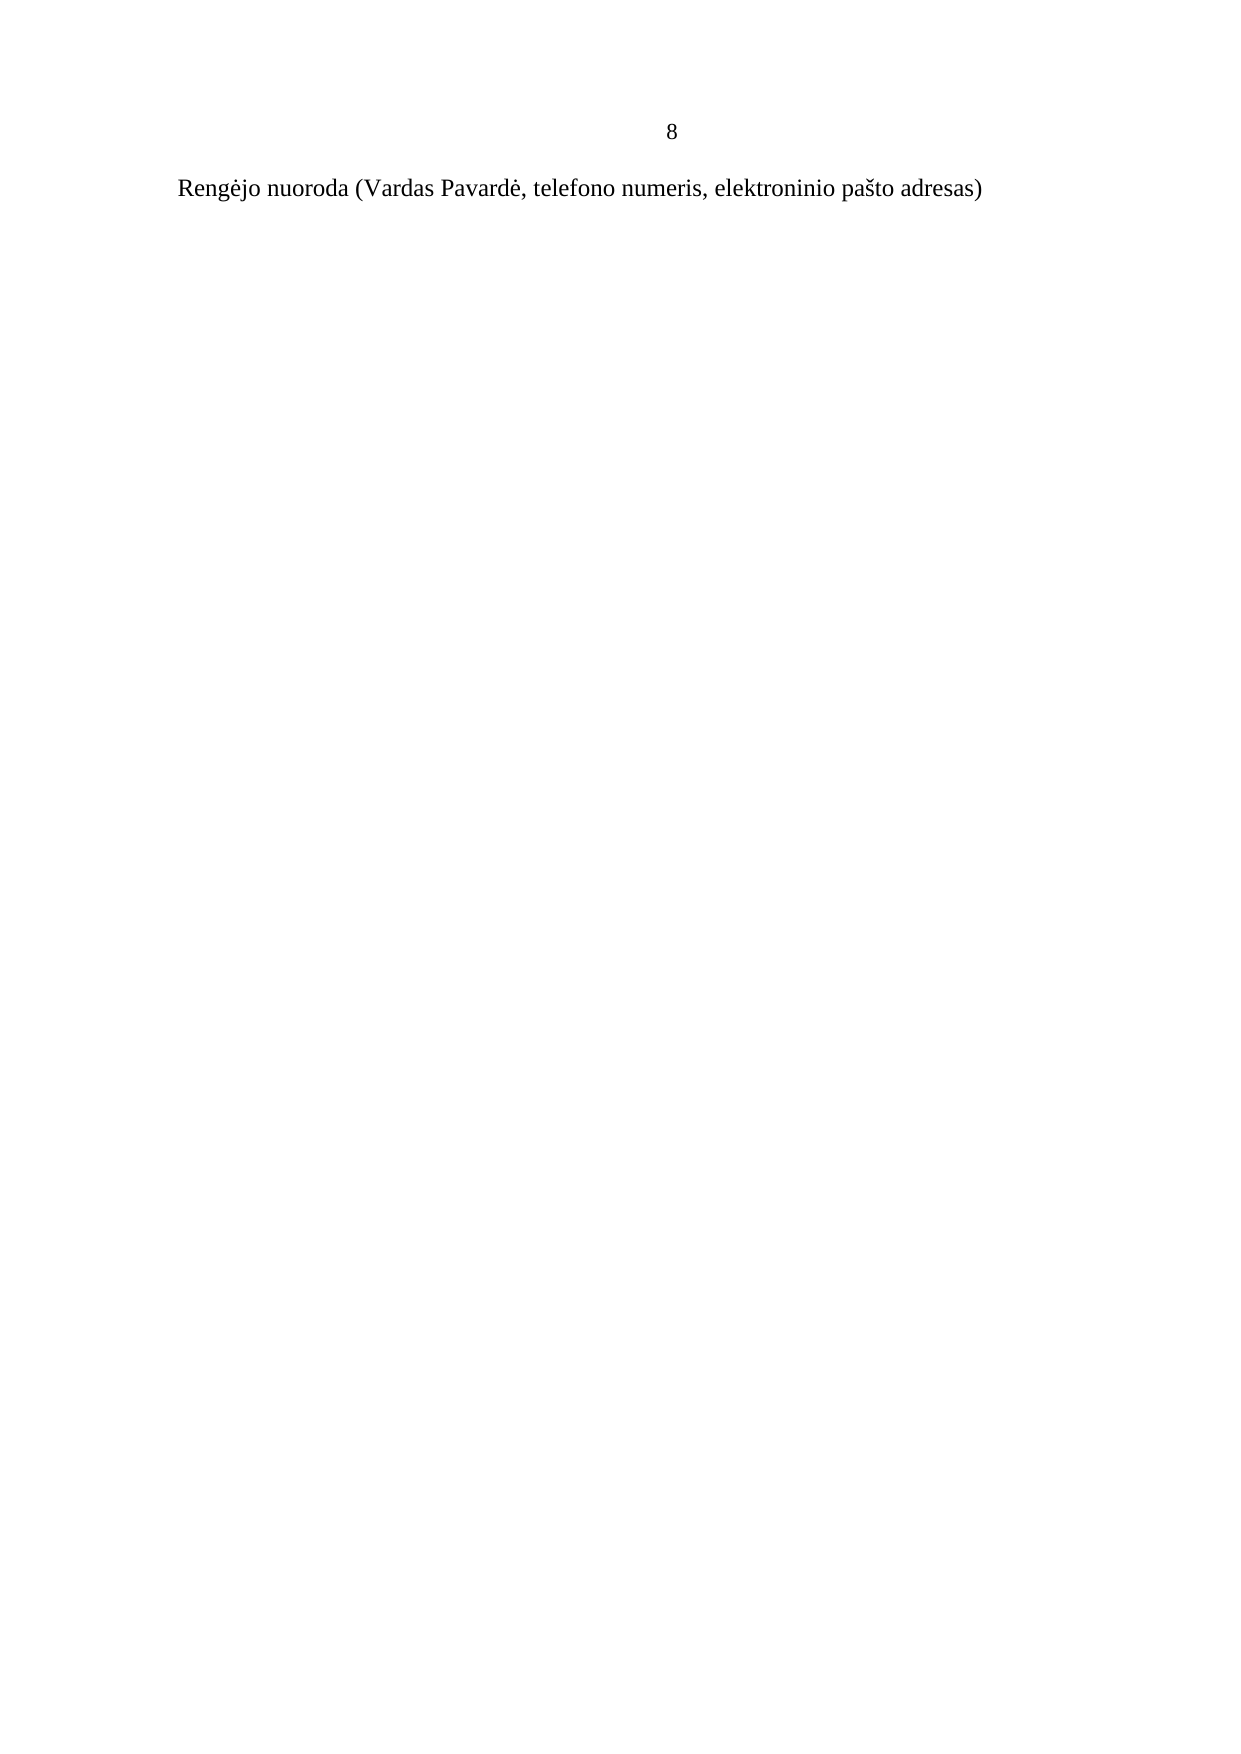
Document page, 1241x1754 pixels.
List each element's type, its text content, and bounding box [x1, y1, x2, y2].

text Rengėjo nuoroda (Vardas Pavardė, telefono numeris, elektroninio pašto adresas) [177, 173, 1167, 202]
